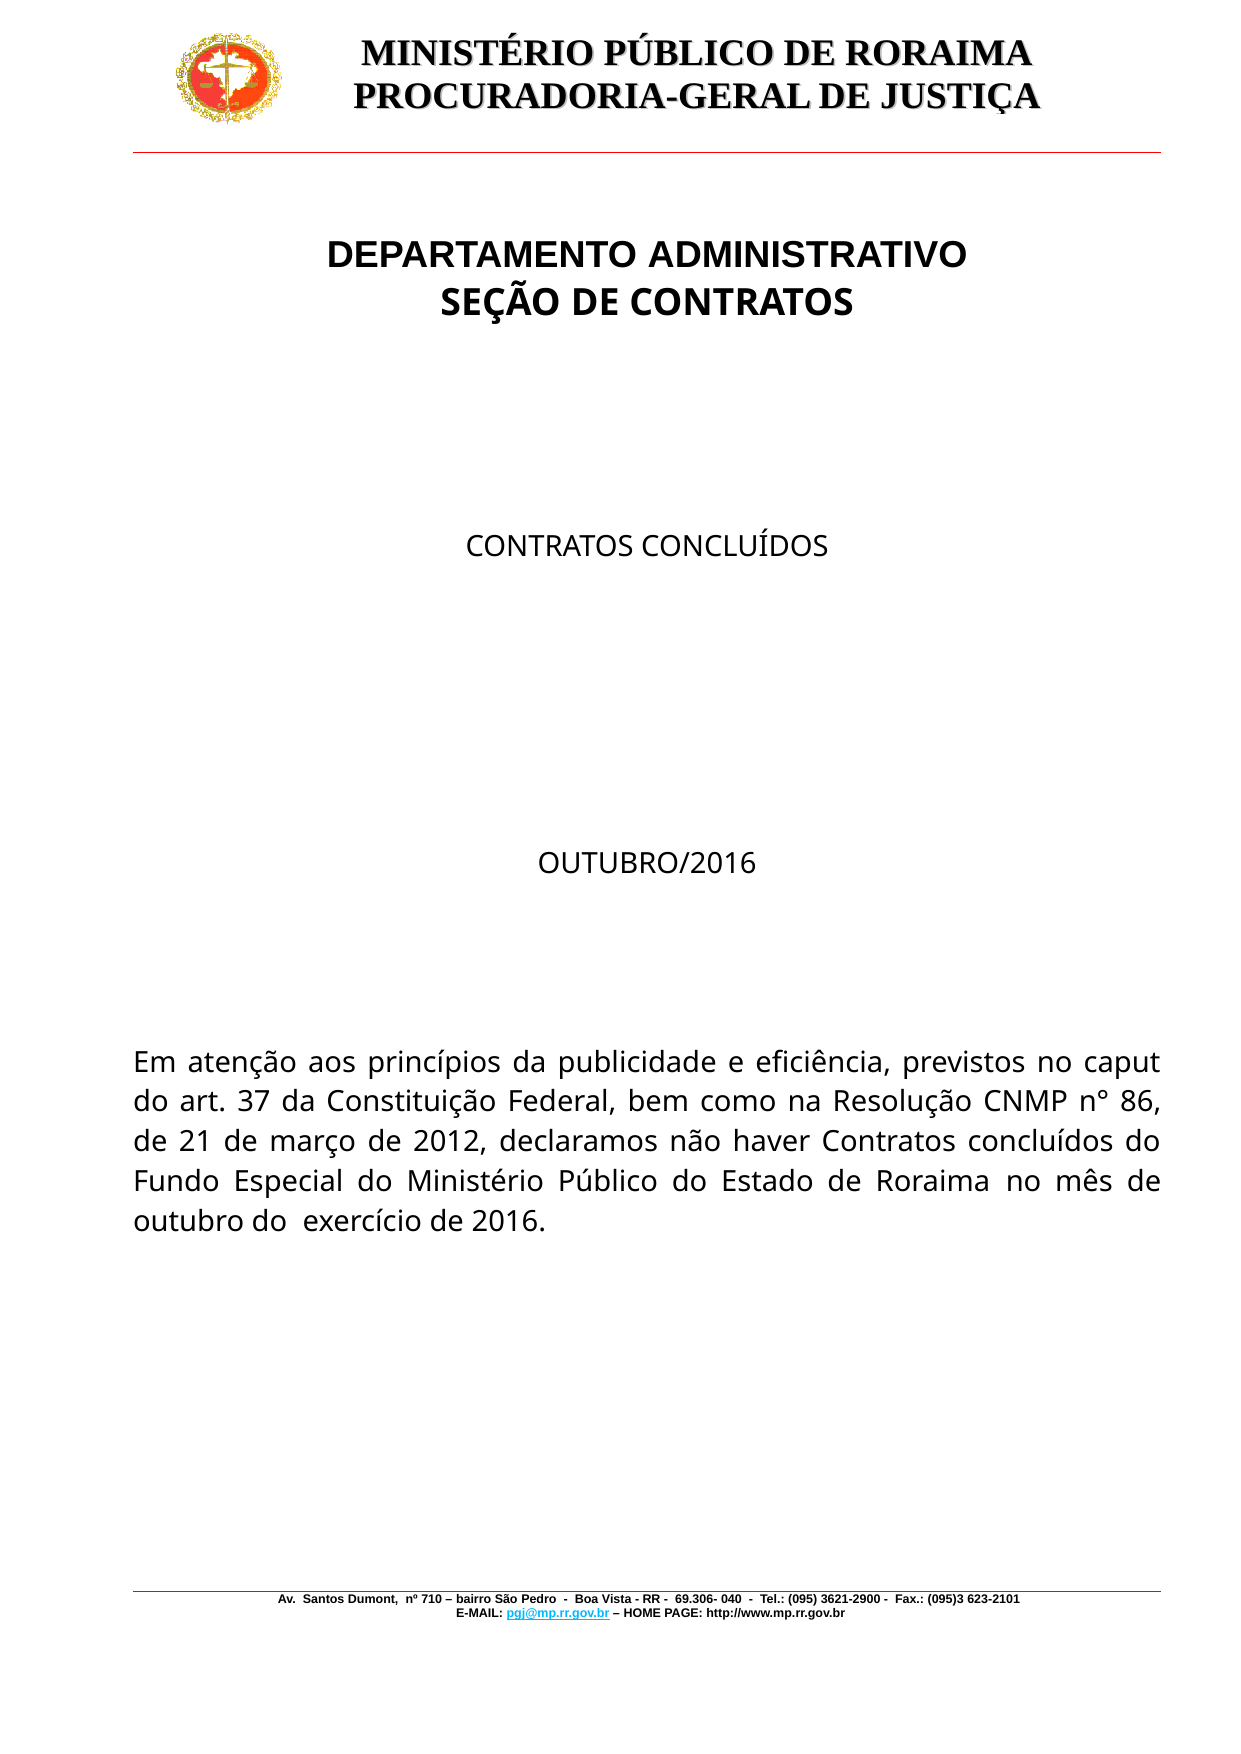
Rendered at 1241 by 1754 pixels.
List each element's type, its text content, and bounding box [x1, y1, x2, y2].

picture [174, 29, 284, 126]
text DEPARTAMENTO ADMINISTRATIVO [133, 232, 1161, 276]
text OUTUBRO/2016 [133, 843, 1161, 882]
text SEÇÃO DE CONTRATOS [133, 276, 1161, 327]
text CONTRATOS CONCLUÍDOS [133, 525, 1161, 565]
picture [526, 1608, 536, 1618]
text Em atenção aos princípios da publicidade e eficiência, previstos no caput do art. 37 da Constituição Federal, bem como na Resolução CNMP n° 86, de 21 de março de 2012, declaramos não haver Contratos concluídos do Fundo Especial do Ministério Público do Estado de Roraima no mês de outubro do exercício de 2016. [133, 1041, 1161, 1239]
